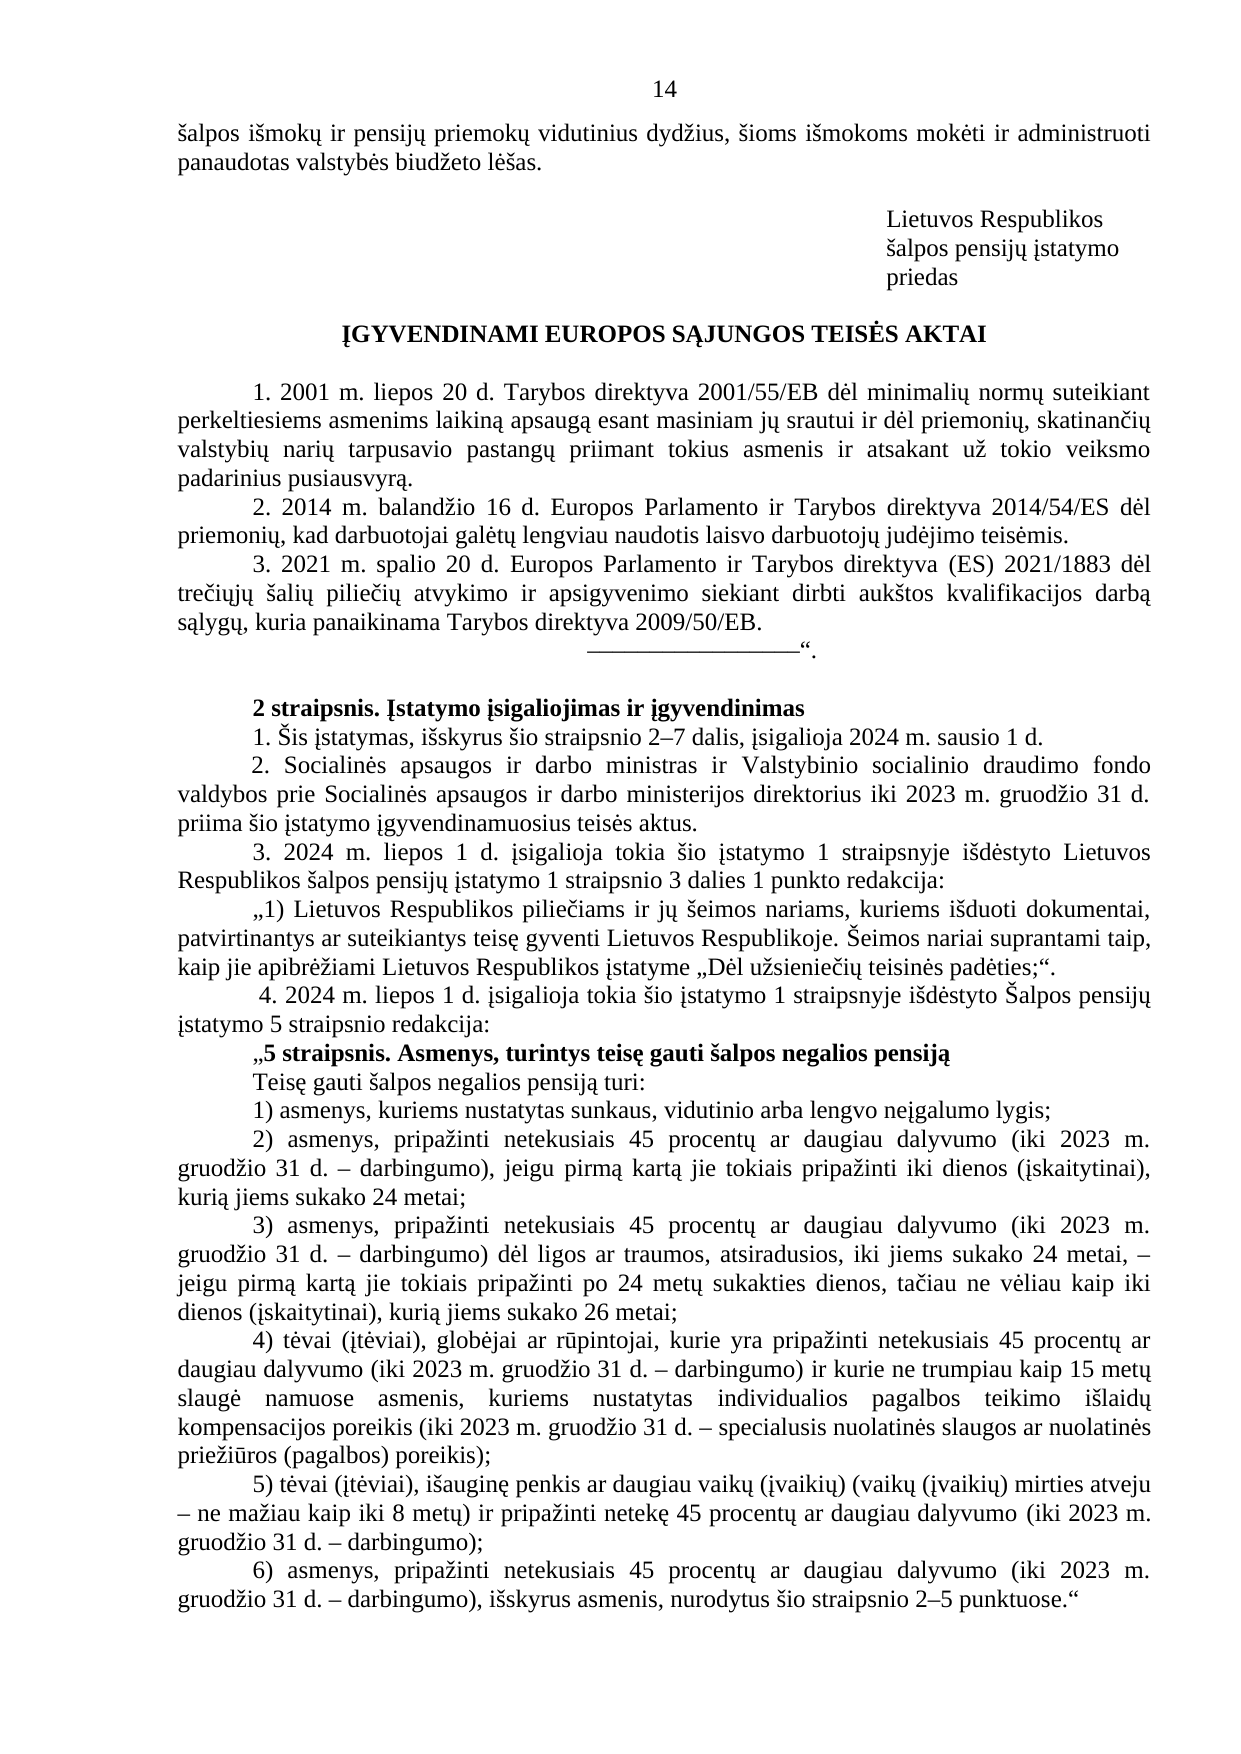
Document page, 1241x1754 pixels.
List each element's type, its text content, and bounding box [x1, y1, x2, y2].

text Lietuvos Respublikos [177, 204, 1152, 233]
text 3) asmenys, pripažinti netekusiais 45 procentų ar daugiau dalyvumo (iki 2023 m. gruodžio 31 d. – darbingumo) dėl ligos ar traumos, atsiradusios, iki jiems sukako 24 metai, – jeigu pirmą kartą jie tokiais pripažinti po 24 metų sukakties dienos, tačiau ne vėliau kaip iki dienos (įskaitytinai), kurią jiems sukako 26 metai; [177, 1211, 1152, 1326]
text 6) asmenys, pripažinti netekusiais 45 procentų ar daugiau dalyvumo (iki 2023 m. gruodžio 31 d. – darbingumo), išskyrus asmenis, nurodytus šio straipsnio 2–5 punktuose.“ [177, 1556, 1152, 1613]
text 3. 2021 m. spalio 20 d. Europos Parlamento ir Tarybos direktyva (ES) 2021/1883 dėl trečiųjų šalių piliečių atvykimo ir apsigyvenimo siekiant dirbti aukštos kvalifikacijos darbą sąlygų, kuria panaikinama Tarybos direktyva 2009/50/EB. [177, 549, 1152, 636]
text šalpos išmokų ir pensijų priemokų vidutinius dydžius, šioms išmokoms mokėti ir administruoti panaudotas valstybės biudžeto lėšas. [177, 118, 1152, 176]
text šalpos pensijų įstatymo [177, 233, 1152, 262]
text „5 straipsnis. Asmenys, turintys teisę gauti šalpos negalios pensiją [177, 1038, 1152, 1067]
text 2. Socialinės apsaugos ir darbo ministras ir Valstybinio socialinio draudimo fondo valdybos prie Socialinės apsaugos ir darbo ministerijos direktorius iki 2023 m. gruodžio 31 d. priima šio įstatymo įgyvendinamuosius teisės aktus. [177, 751, 1152, 837]
text „1) Lietuvos Respublikos piliečiams ir jų šeimos nariams, kuriems išduoti dokumentai, patvirtinantys ar suteikiantys teisę gyventi Lietuvos Respublikoje. Šeimos nariai suprantami taip, kaip jie apibrėžiami Lietuvos Respublikos įstatyme „Dėl užsieniečių teisinės padėties;“. [177, 894, 1152, 981]
text priedas [177, 262, 1152, 291]
text ĮGYVENDINAMI EUROPOS SĄJUNGOS TEISĖS AKTAI [177, 319, 1152, 348]
text 1) asmenys, kuriems nustatytas sunkaus, vidutinio arba lengvo neįgalumo lygis; [177, 1096, 1152, 1124]
text 4. 2024 m. liepos 1 d. įsigalioja tokia šio įstatymo 1 straipsnyje išdėstyto Šalpos pensijų įstatymo 5 straipsnio redakcija: [177, 981, 1152, 1038]
text 3. 2024 m. liepos 1 d. įsigalioja tokia šio įstatymo 1 straipsnyje išdėstyto Lietuvos Respublikos šalpos pensijų įstatymo 1 straipsnio 3 dalies 1 punkto redakcija: [177, 837, 1152, 894]
text 1. Šis įstatymas, išskyrus šio straipsnio 2–7 dalis, įsigalioja 2024 m. sausio 1 d. [177, 722, 1152, 751]
text 1. 2001 m. liepos 20 d. Tarybos direktyva 2001/55/EB dėl minimalių normų suteikiant perkeltiesiems asmenims laikiną apsaugą esant masiniam jų srautui ir dėl priemonių, skatinančių valstybių narių tarpusavio pastangų priimant tokius asmenis ir atsakant už tokio veiksmo padarinius pusiausvyrą. [177, 377, 1152, 492]
text 2 straipsnis. Įstatymo įsigaliojimas ir įgyvendinimas [177, 693, 1152, 722]
text 5) tėvai (įtėviai), išauginę penkis ar daugiau vaikų (įvaikių) (vaikų (įvaikių) mirties atveju – ne mažiau kaip iki 8 metų) ir pripažinti netekę 45 procentų ar daugiau dalyvumo (iki 2023 m. gruodžio 31 d. – darbingumo); [177, 1469, 1152, 1556]
text Teisę gauti šalpos negalios pensiją turi: [177, 1067, 1152, 1096]
text 4) tėvai (įtėviai), globėjai ar rūpintojai, kurie yra pripažinti netekusiais 45 procentų ar daugiau dalyvumo (iki 2023 m. gruodžio 31 d. – darbingumo) ir kurie ne trumpiau kaip 15 metų slaugė namuose asmenis, kuriems nustatytas individualios pagalbos teikimo išlaidų kompensacijos poreikis (iki 2023 m. gruodžio 31 d. – specialusis nuolatinės slaugos ar nuolatinės priežiūros (pagalbos) poreikis); [177, 1326, 1152, 1469]
text 2) asmenys, pripažinti netekusiais 45 procentų ar daugiau dalyvumo (iki 2023 m. gruodžio 31 d. – darbingumo), jeigu pirmą kartą jie tokiais pripažinti iki dienos (įskaitytinai), kurią jiems sukako 24 metai; [177, 1124, 1152, 1211]
text –––––––––––––––––“. [177, 636, 1152, 664]
text 2. 2014 m. balandžio 16 d. Europos Parlamento ir Tarybos direktyva 2014/54/ES dėl priemonių, kad darbuotojai galėtų lengviau naudotis laisvo darbuotojų judėjimo teisėmis. [177, 492, 1152, 549]
